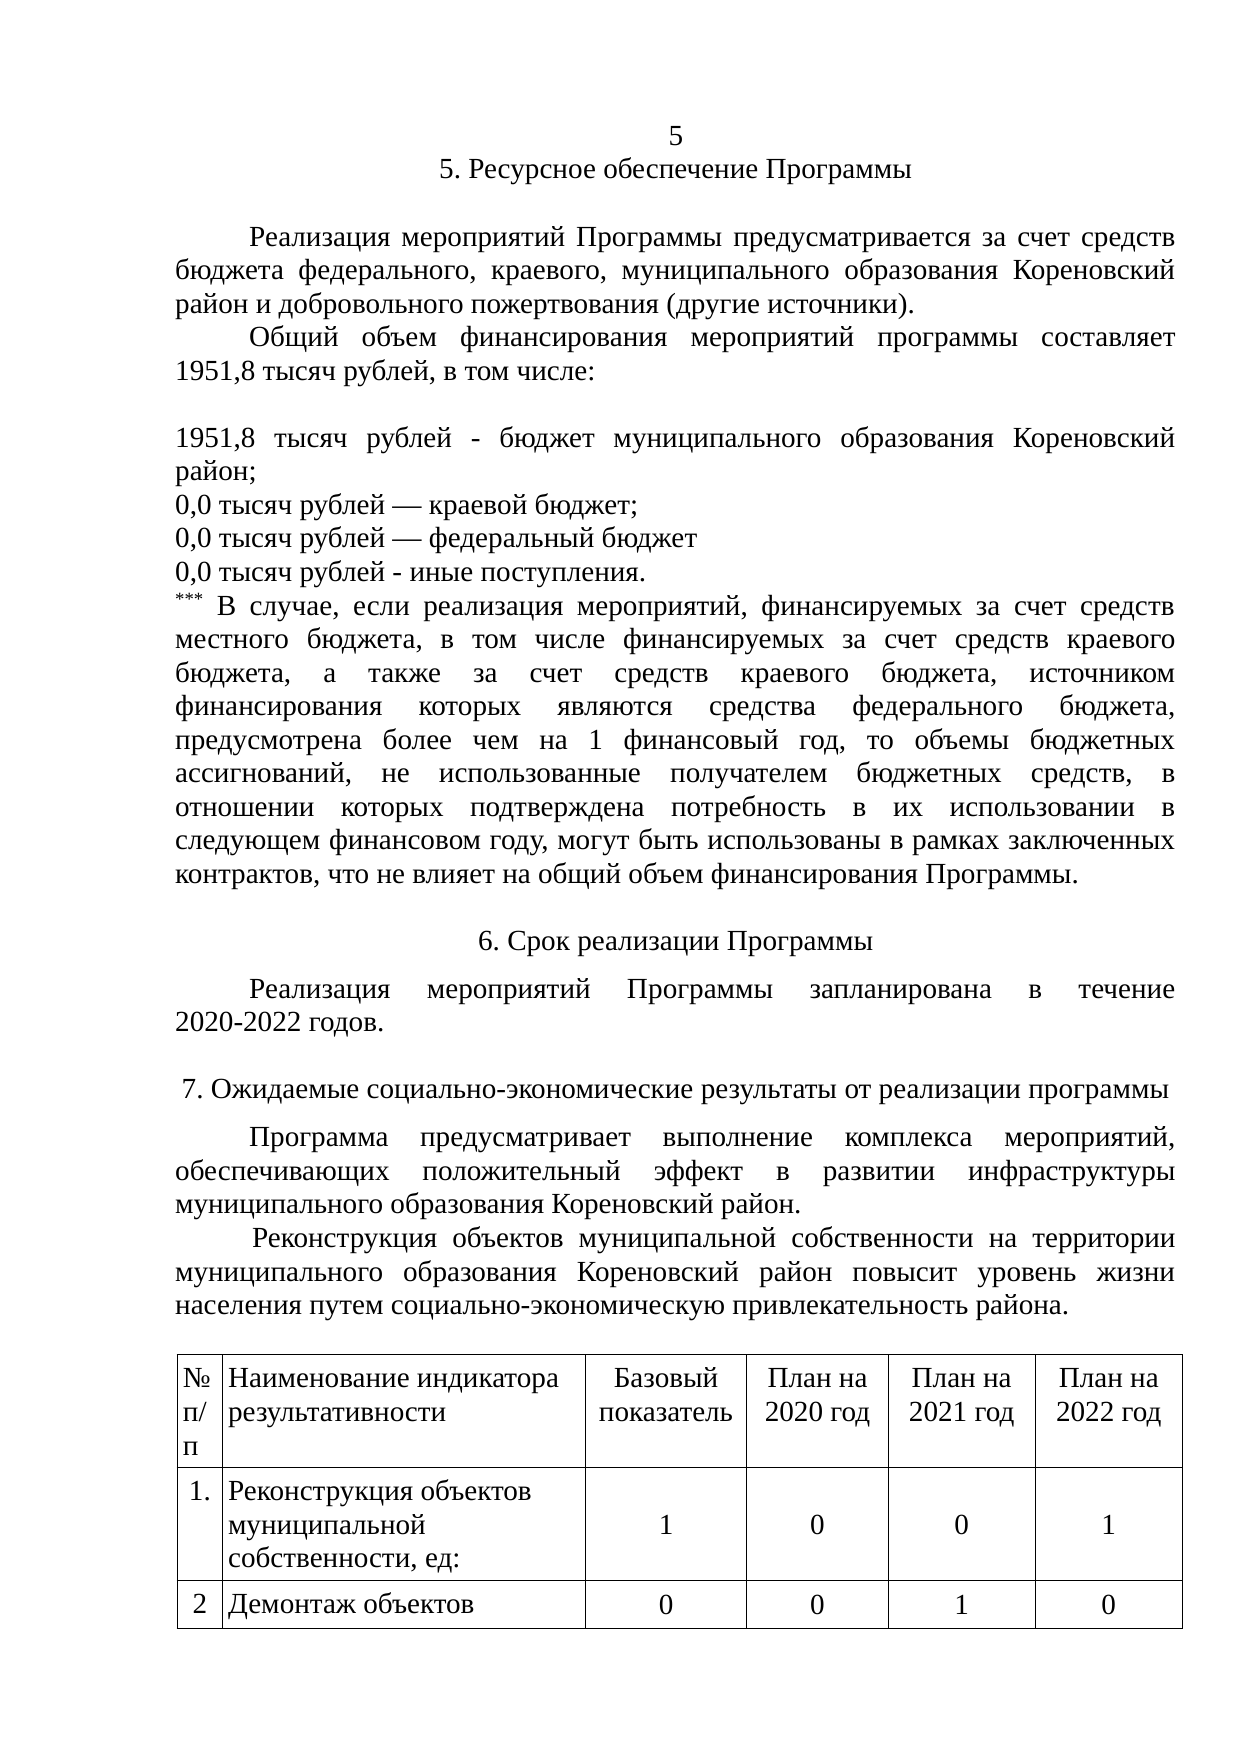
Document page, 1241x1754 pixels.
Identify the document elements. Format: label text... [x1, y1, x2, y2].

text 0,0 тысяч рублей — федеральный бюджет [175, 521, 1176, 554]
text Программа предусматривает выполнение комплекса мероприятий, обеспечивающих положительный эффект в развитии инфраструктуры муниципального образования Кореновский район. [175, 1119, 1176, 1220]
table_header № п/п [178, 1355, 222, 1467]
table_cell 0 [586, 1581, 746, 1628]
text 0,0 тысяч рублей - иные поступления. [175, 554, 1176, 588]
table_cell 1. [178, 1468, 222, 1579]
text Общий объем финансирования мероприятий программы составляет 1951,8 тысяч рублей, в том числе: [175, 319, 1176, 386]
text Реализация мероприятий Программы запланирована в течение 2020-2022 годов. [175, 971, 1176, 1038]
table_cell 0 [747, 1581, 888, 1628]
table_header Наименование индикатора результативности [223, 1355, 585, 1467]
text *** В случае, если реализация мероприятий, финансируемых за счет средств местного бюджета, в том числе финансируемых за счет средств краевого бюджета, а также за счет средств краевого бюджета, источником финансирования которых являются средства федерального бюджета, предусмотрена более чем на 1 финансовый год, то объемы бюджетных ассигнований, не использованные получателем бюджетных средств, в отношении которых подтверждена потребность в их использовании в следующем финансовом году, могут быть использованы в рамках заключенных контрактов, что не влияет на общий объем финансирования Программы. [175, 588, 1176, 889]
table_cell 1 [586, 1468, 746, 1579]
table_header План на 2020 год [747, 1355, 888, 1467]
text 1951,8 тысяч рублей - бюджет муниципального образования Кореновский район; [175, 420, 1176, 487]
table_header Базовый показатель [586, 1355, 746, 1467]
table_cell 0 [1036, 1581, 1182, 1628]
table_cell Демонтаж объектов [223, 1581, 585, 1628]
text Реализация мероприятий Программы предусматривается за счет средств бюджета федерального, краевого, муниципального образования Кореновский район и добровольного пожертвования (другие источники). [175, 219, 1176, 319]
table_cell 0 [889, 1468, 1035, 1579]
table_cell 2 [178, 1581, 222, 1628]
text 5 [175, 118, 1176, 152]
text 5. Ресурсное обеспечение Программы [175, 152, 1176, 185]
text 0,0 тысяч рублей — краевой бюджет; [175, 487, 1176, 521]
table_header План на 2022 год [1036, 1355, 1182, 1467]
text Реконструкция объектов муниципальной собственности на территории муниципального образования Кореновский район повысит уровень жизни населения путем социально-экономическую привлекательность района. [175, 1220, 1176, 1321]
text 6. Срок реализации Программы [175, 923, 1176, 957]
table_cell 1 [1036, 1468, 1182, 1579]
table_cell Реконструкция объектов муниципальной собственности, ед: [223, 1468, 585, 1579]
table_header План на 2021 год [889, 1355, 1035, 1467]
text 7. Ожидаемые социально-экономические результаты от реализации программы [175, 1072, 1176, 1105]
table_cell 0 [747, 1468, 888, 1579]
table_cell 1 [889, 1581, 1035, 1628]
